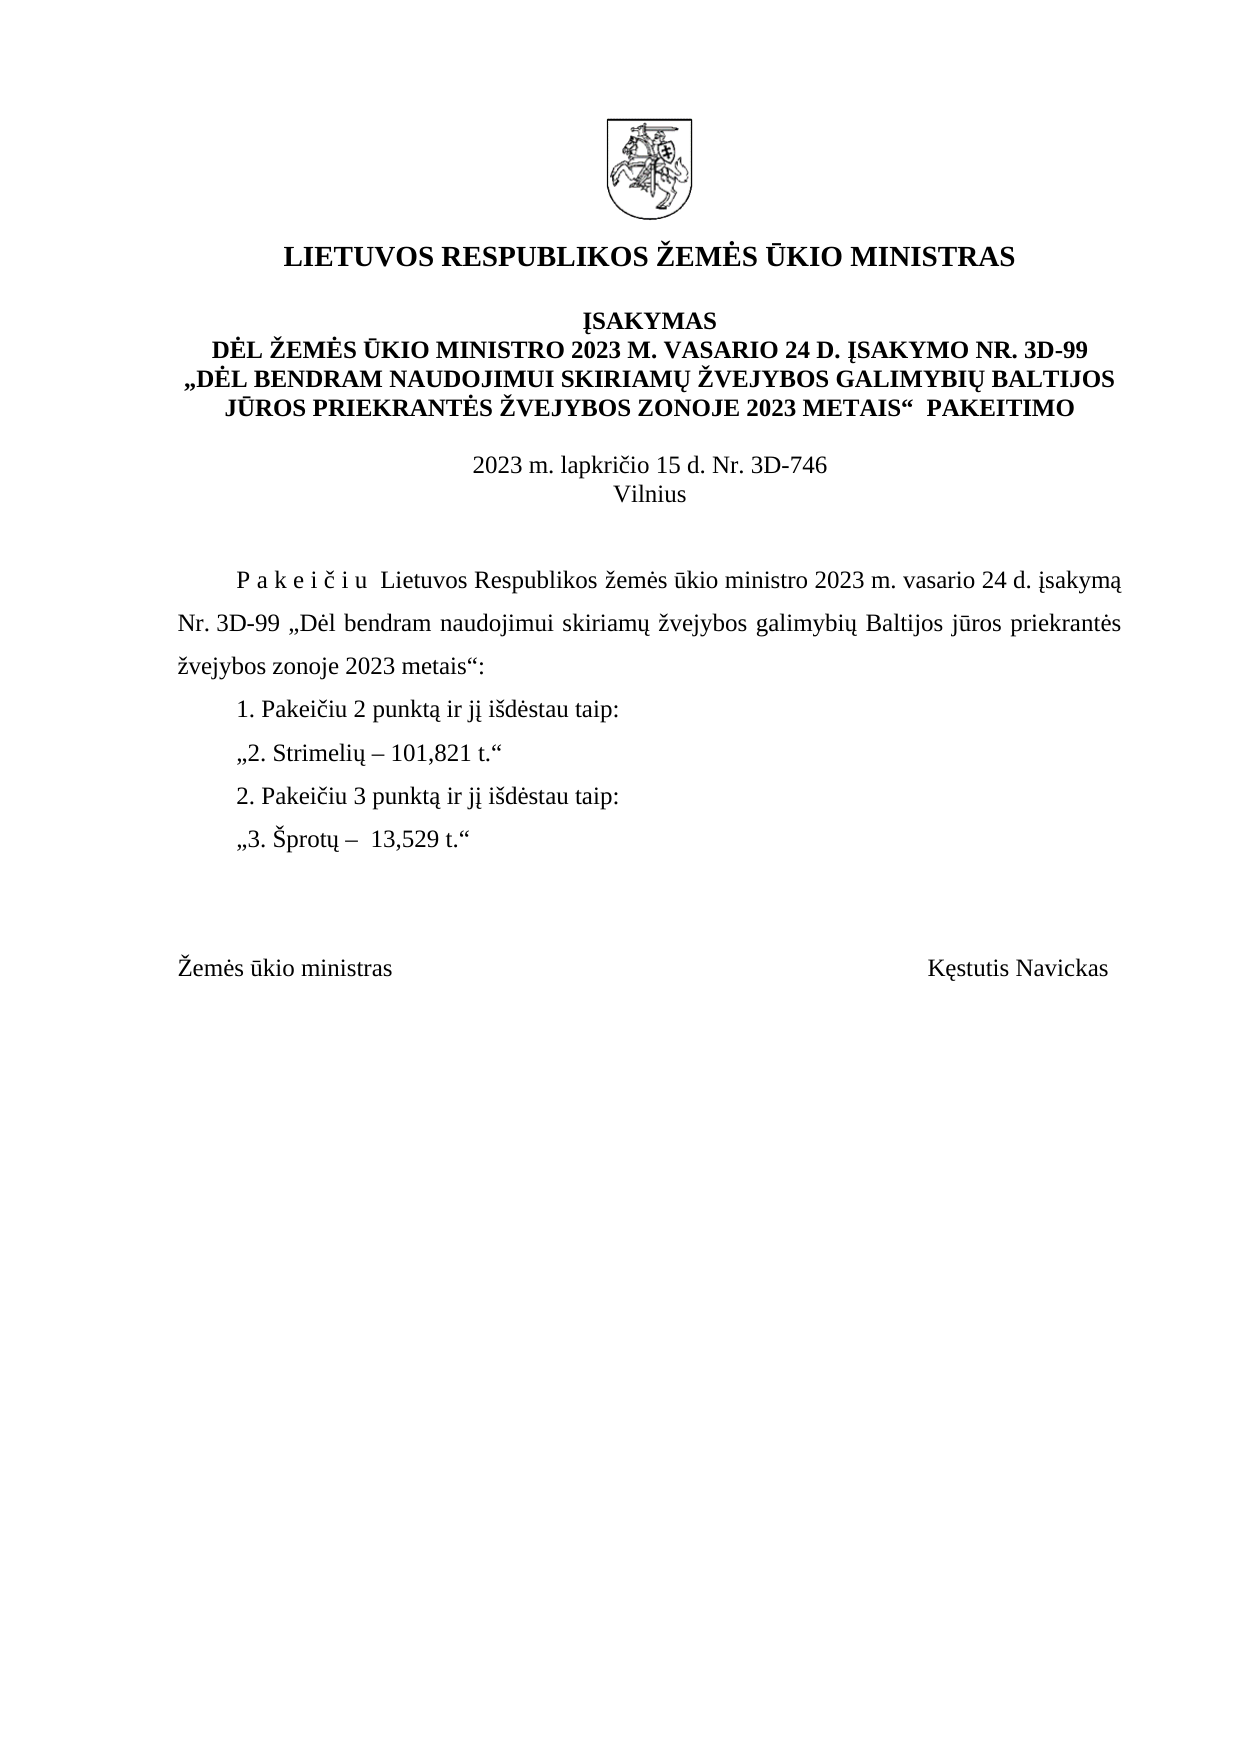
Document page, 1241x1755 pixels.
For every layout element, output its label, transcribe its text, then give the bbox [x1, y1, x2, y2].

text Vilnius [177, 479, 1122, 508]
text ĮSAKYMAS [177, 306, 1122, 335]
text LIETUVOS RESPUBLIKOS ŽEMĖS ŪKIO MINISTRAS [177, 239, 1122, 273]
text DĖL ŽEMĖS ŪKIO MINISTRO 2023 M. VASARIO 24 D. ĮSAKYMO NR. 3D-99 „DĖL BENDRAM NAUDOJIMUI SKIRIAMŲ ŽVEJYBOS GALIMYBIŲ BALTIJOS JŪROS PRIEKRANTĖS ŽVEJYBOS ZONOJE 2023 METAIS“ Pakeitimo [177, 335, 1122, 421]
text 2023 m. lapkričio 15 d. Nr. 3D-746 [177, 450, 1122, 479]
text „3. Šprotų – 13,529 t.“ [177, 824, 1122, 853]
text 2. Pakeičiu 3 punktą ir jį išdėstau taip: [177, 781, 1122, 809]
text 1. Pakeičiu 2 punktą ir jį išdėstau taip: [177, 694, 1122, 723]
text P a k e i č i u Lietuvos Respublikos žemės ūkio ministro 2023 m. vasario 24 d. įsakymą Nr. 3D-99 „Dėl bendram naudojimui skiriamų žvejybos galimybių Baltijos jūros priekrantės žvejybos zonoje 2023 metais“: [177, 565, 1122, 680]
text Žemės ūkio ministras Kęstutis Navickas [177, 953, 1122, 982]
text „2. Strimelių – 101,821 t.“ [177, 738, 1122, 766]
